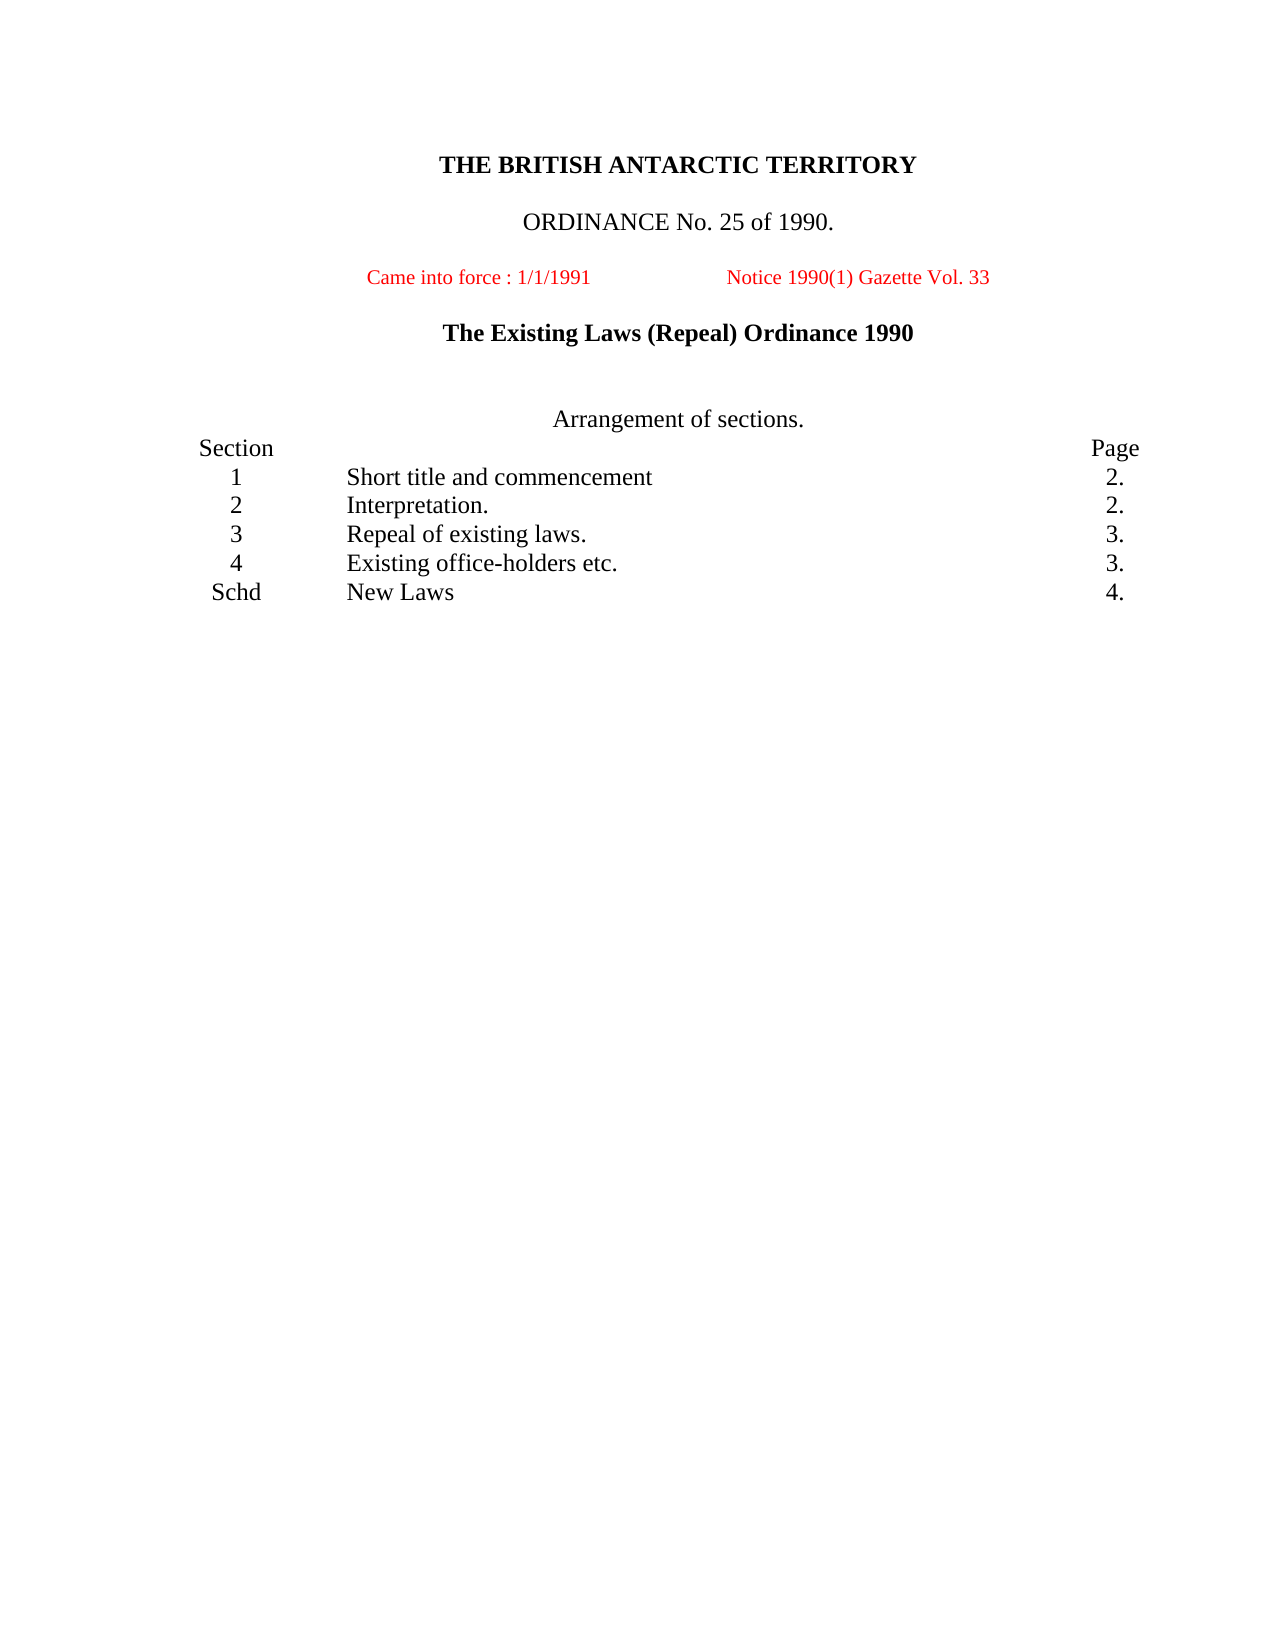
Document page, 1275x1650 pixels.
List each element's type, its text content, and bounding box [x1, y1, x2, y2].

table_cell 4. [1071, 577, 1158, 605]
table_cell 3 [188, 519, 285, 548]
table_cell 1 [188, 462, 285, 490]
table_header [188, 150, 285, 207]
table_cell 2. [1071, 490, 1158, 519]
table_cell [1071, 236, 1158, 375]
table_cell Interpretation. [285, 490, 1071, 519]
table_cell Section [188, 375, 285, 462]
table_cell Page [1071, 375, 1158, 462]
table_cell 3. [1071, 548, 1158, 577]
table_cell [1071, 208, 1158, 236]
table_cell Schd [188, 577, 285, 605]
table_cell Came into force : 1/1/1991 Notice 1990(1) Gazette Vol. 33 The Existing Laws (Repeal) Ordinance 1990 [285, 236, 1071, 375]
table_cell Short title and commencement [285, 462, 1071, 490]
table_cell 2. [1071, 462, 1158, 490]
table_cell Existing office-holders etc. [285, 548, 1071, 577]
table_cell ORDINANCE No. 25 of 1990. [285, 208, 1071, 236]
table_cell [188, 208, 285, 236]
table_cell New Laws [285, 577, 1071, 605]
table_cell 2 [188, 490, 285, 519]
table_cell Repeal of existing laws. [285, 519, 1071, 548]
table_cell 3. [1071, 519, 1158, 548]
table_cell 4 [188, 548, 285, 577]
table_header THE BRITISH ANTARCTIC TERRITORY [285, 150, 1071, 207]
table_cell [188, 236, 285, 375]
table_header [1071, 150, 1158, 207]
table_cell Arrangement of sections. [285, 375, 1071, 462]
